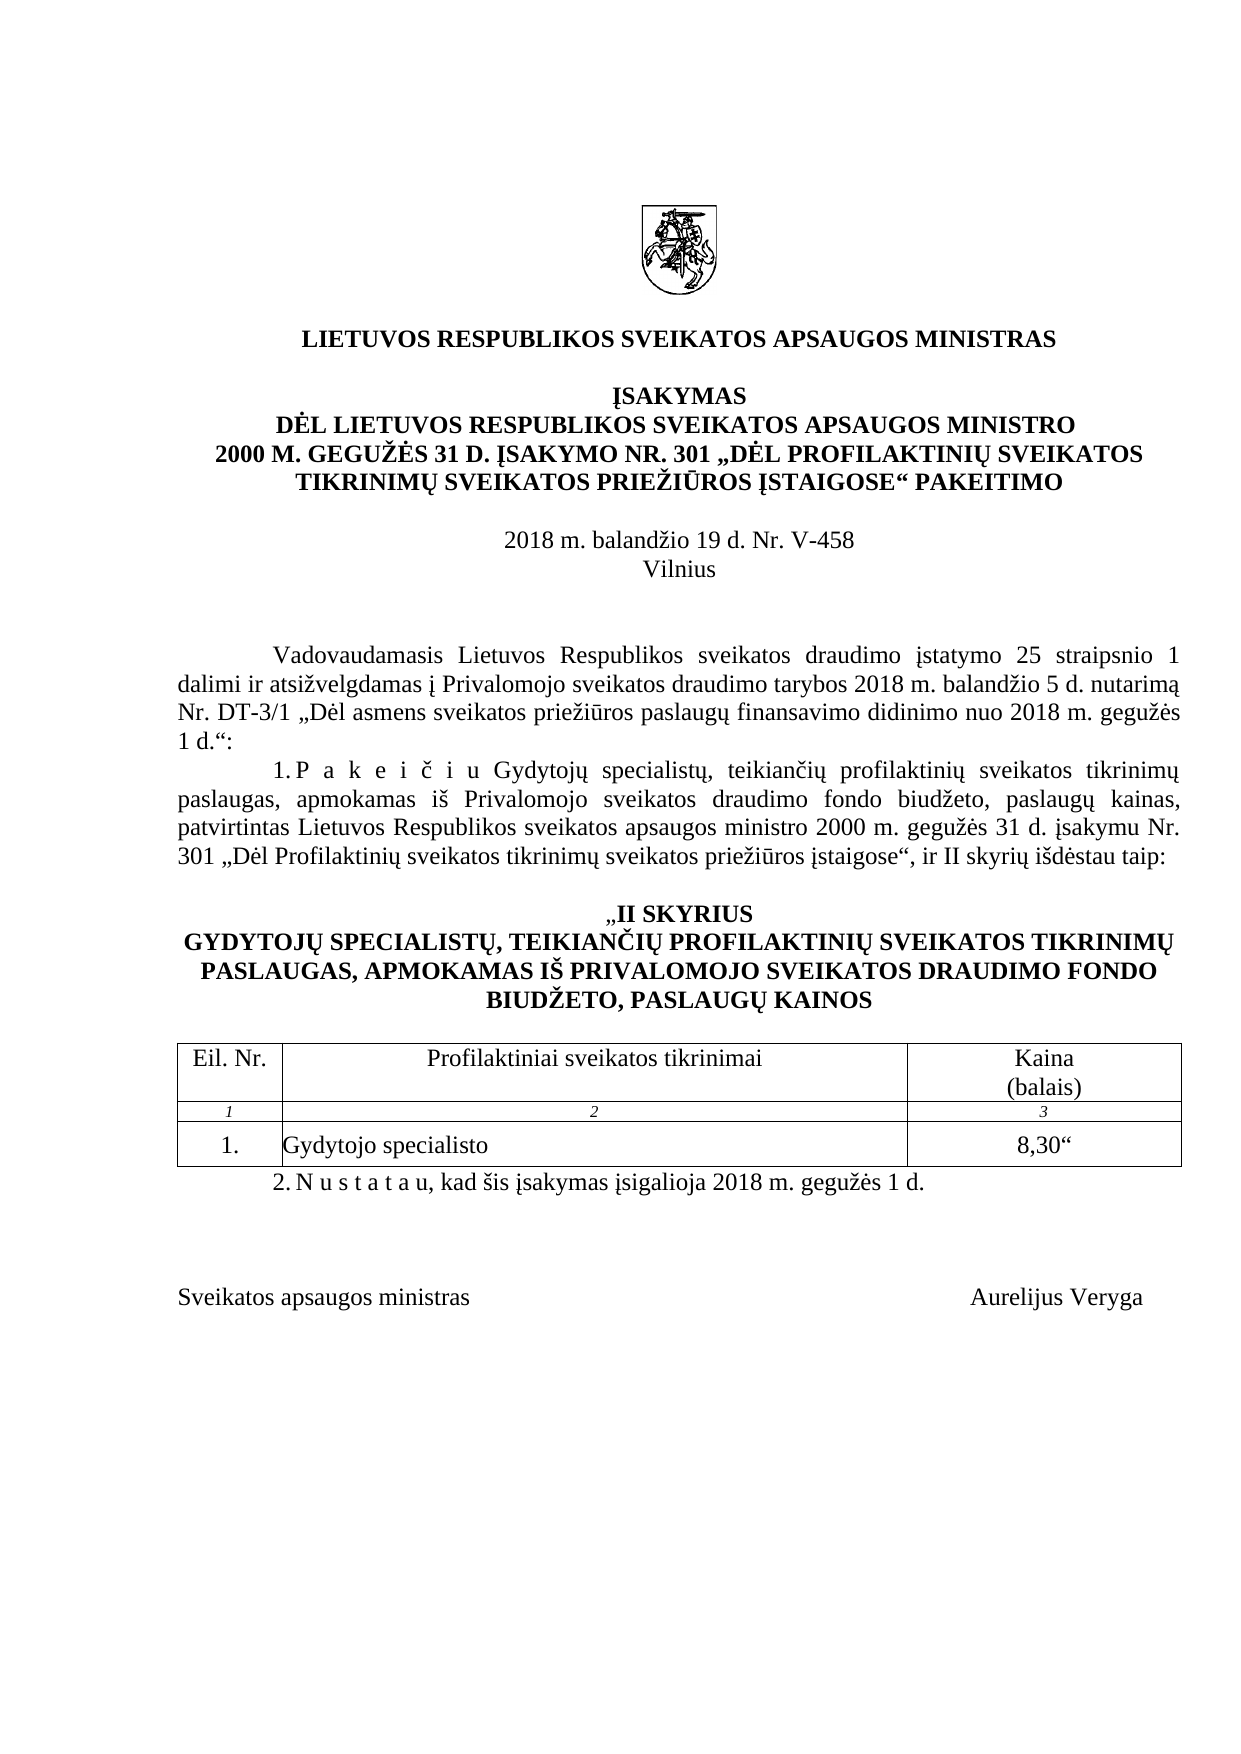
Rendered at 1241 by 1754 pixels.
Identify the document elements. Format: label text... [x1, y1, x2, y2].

table_header Profilaktiniai sveikatos tikrinimai [283, 1044, 907, 1101]
text LIETUVOS RESPUBLIKOS SVEIKATOS APSAUGOS MINISTRAS [177, 324, 1181, 352]
text „II SKYRIUS [177, 899, 1181, 927]
text Vadovaudamasis Lietuvos Respublikos sveikatos draudimo įstatymo 25 straipsnio 1 dalimi ir atsižvelgdamas į Privalomojo sveikatos draudimo tarybos 2018 m. balandžio 5 d. nutarimą Nr. DT-3/1 „Dėl asmens sveikatos priežiūros paslaugų finansavimo didinimo nuo 2018 m. gegužės 1 d.“: [177, 640, 1181, 755]
table_header Eil. Nr. [178, 1044, 282, 1101]
text Vilnius [177, 554, 1181, 582]
text 2000 M. GEGUŽĖS 31 D. ĮSAKYMO NR. 301 „DĖL PROFILAKTINIŲ SVEIKATOS TIKRINIMŲ SVEIKATOS PRIEŽIŪROS ĮSTAIGOSE“ PAKEITIMO [177, 439, 1181, 496]
text ĮSAKYMAS [177, 381, 1181, 410]
text 1. P a k e i č i u Gydytojų specialistų, teikiančių profilaktinių sveikatos tikrinimų paslaugas, apmokamas iš Privalomojo sveikatos draudimo fondo biudžeto, paslaugų kainas, patvirtintas Lietuvos Respublikos sveikatos apsaugos ministro 2000 m. gegužės 31 d. įsakymu Nr. 301 „Dėl Profilaktinių sveikatos tikrinimų sveikatos priežiūros įstaigose“, ir II skyrių išdėstau taip: [177, 755, 1181, 870]
table_cell 1. [178, 1122, 282, 1166]
table_cell Gydytojo specialisto [283, 1122, 907, 1166]
text GYDYTOJŲ SPECIALISTŲ, TEIKIANČIŲ PROFILAKTINIŲ SVEIKATOS TIKRINIMŲ PASLAUGAS, APMOKAMAS IŠ PRIVALOMOJO SVEIKATOS DRAUDIMO FONDO BIUDŽETO, PASLAUGŲ KAINOS [177, 927, 1181, 1014]
text 2. N u s t a t a u, kad šis įsakymas įsigalioja 2018 m. gegužės 1 d. [272, 1167, 1181, 1196]
text 2018 m. balandžio 19 d. Nr. V-458 [177, 525, 1181, 554]
table_header Kaina (balais) [908, 1044, 1181, 1101]
table_cell 8,30“ [908, 1122, 1181, 1166]
text DĖL LIETUVOS RESPUBLIKOS SVEIKATOS APSAUGOS MINISTRO [177, 410, 1181, 439]
table_cell 1 [178, 1102, 282, 1121]
text Sveikatos apsaugos ministras Aurelijus Veryga [177, 1282, 1181, 1311]
table_cell 3 [908, 1102, 1181, 1121]
table_cell 2 [283, 1102, 907, 1121]
